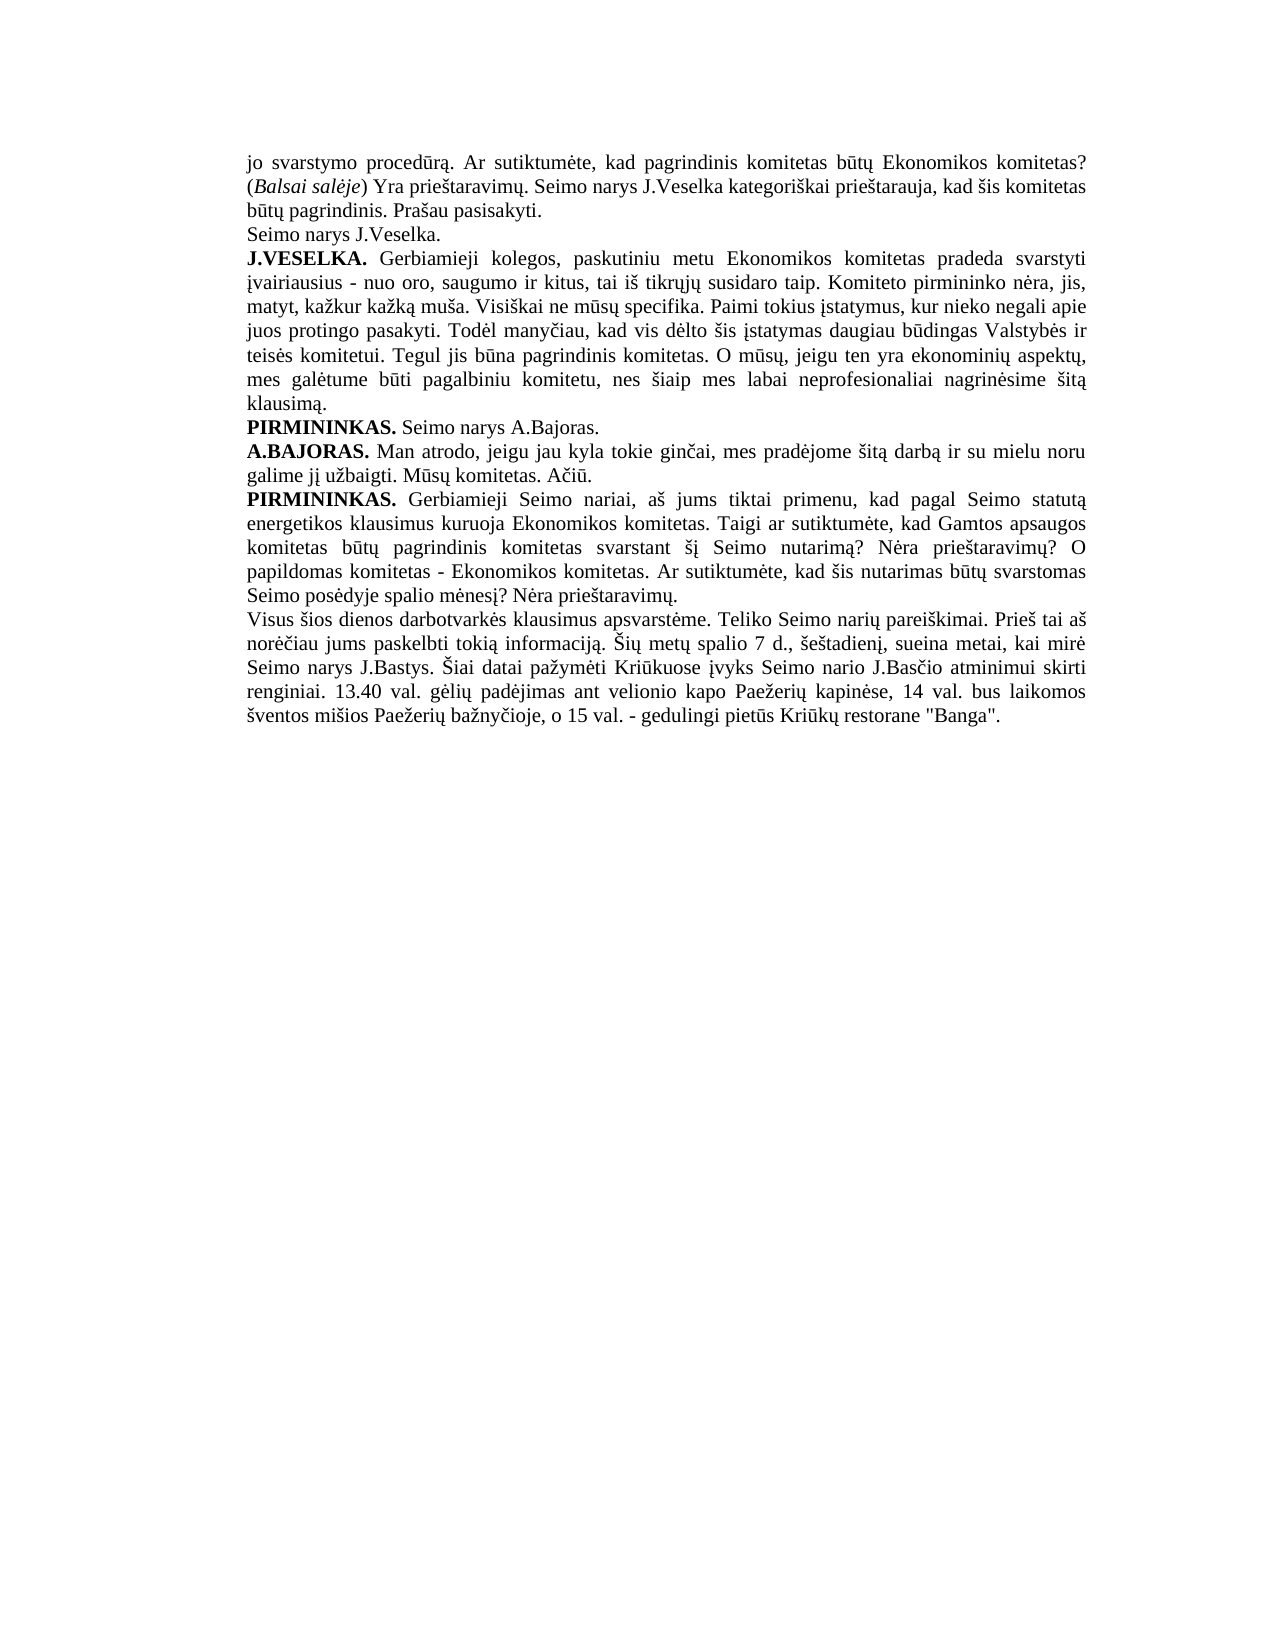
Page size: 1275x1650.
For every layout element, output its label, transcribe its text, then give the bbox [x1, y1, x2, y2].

text PIRMININKAS. Gerbiamieji Seimo nariai, aš jums tiktai primenu, kad pagal Seimo statutą energetikos klausimus kuruoja Ekonomikos komitetas. Taigi ar sutiktumėte, kad Gamtos apsaugos komitetas būtų pagrindinis komitetas svarstant šį Seimo nutarimą? Nėra prieštaravimų? O papildomas komitetas - Ekonomikos komitetas. Ar sutiktumėte, kad šis nutarimas būtų svarstomas Seimo posėdyje spalio mėnesį? Nėra prieštaravimų. [247, 487, 1087, 607]
text PIRMININKAS. Seimo narys A.Bajoras. [247, 415, 1087, 439]
text A.BAJORAS. Man atrodo, jeigu jau kyla tokie ginčai, mes pradėjome šitą darbą ir su mielu noru galime jį užbaigti. Mūsų komitetas. Ačiū. [247, 439, 1087, 487]
text jo svarstymo procedūrą. Ar sutiktumėte, kad pagrindinis komitetas būtų Ekonomikos komitetas? (Balsai salėje) Yra prieštaravimų. Seimo narys J.Veselka kategoriškai prieštarauja, kad šis komitetas būtų pagrindinis. Prašau pasisakyti. [247, 150, 1087, 222]
text J.VESELKA. Gerbiamieji kolegos, paskutiniu metu Ekonomikos komitetas pradeda svarstyti įvairiausius - nuo oro, saugumo ir kitus, tai iš tikrųjų susidaro taip. Komiteto pirmininko nėra, jis, matyt, kažkur kažką muša. Visiškai ne mūsų specifika. Paimi tokius įstatymus, kur nieko negali apie juos protingo pasakyti. Todėl manyčiau, kad vis dėlto šis įstatymas daugiau būdingas Valstybės ir teisės komitetui. Tegul jis būna pagrindinis komitetas. O mūsų, jeigu ten yra ekonominių aspektų, mes galėtume būti pagalbiniu komitetu, nes šiaip mes labai neprofesionaliai nagrinėsime šitą klausimą. [247, 246, 1087, 415]
text Seimo narys J.Veselka. [247, 222, 1087, 246]
text Visus šios dienos darbotvarkės klausimus apsvarstėme. Teliko Seimo narių pareiškimai. Prieš tai aš norėčiau jums paskelbti tokią informaciją. Šių metų spalio 7 d., šeštadienį, sueina metai, kai mirė Seimo narys J.Bastys. Šiai datai pažymėti Kriūkuose įvyks Seimo nario J.Basčio atminimui skirti renginiai. 13.40 val. gėlių padėjimas ant velionio kapo Paežerių kapinėse, 14 val. bus laikomos šventos mišios Paežerių bažnyčioje, o 15 val. - gedulingi pietūs Kriūkų restorane "Banga". [247, 607, 1087, 727]
